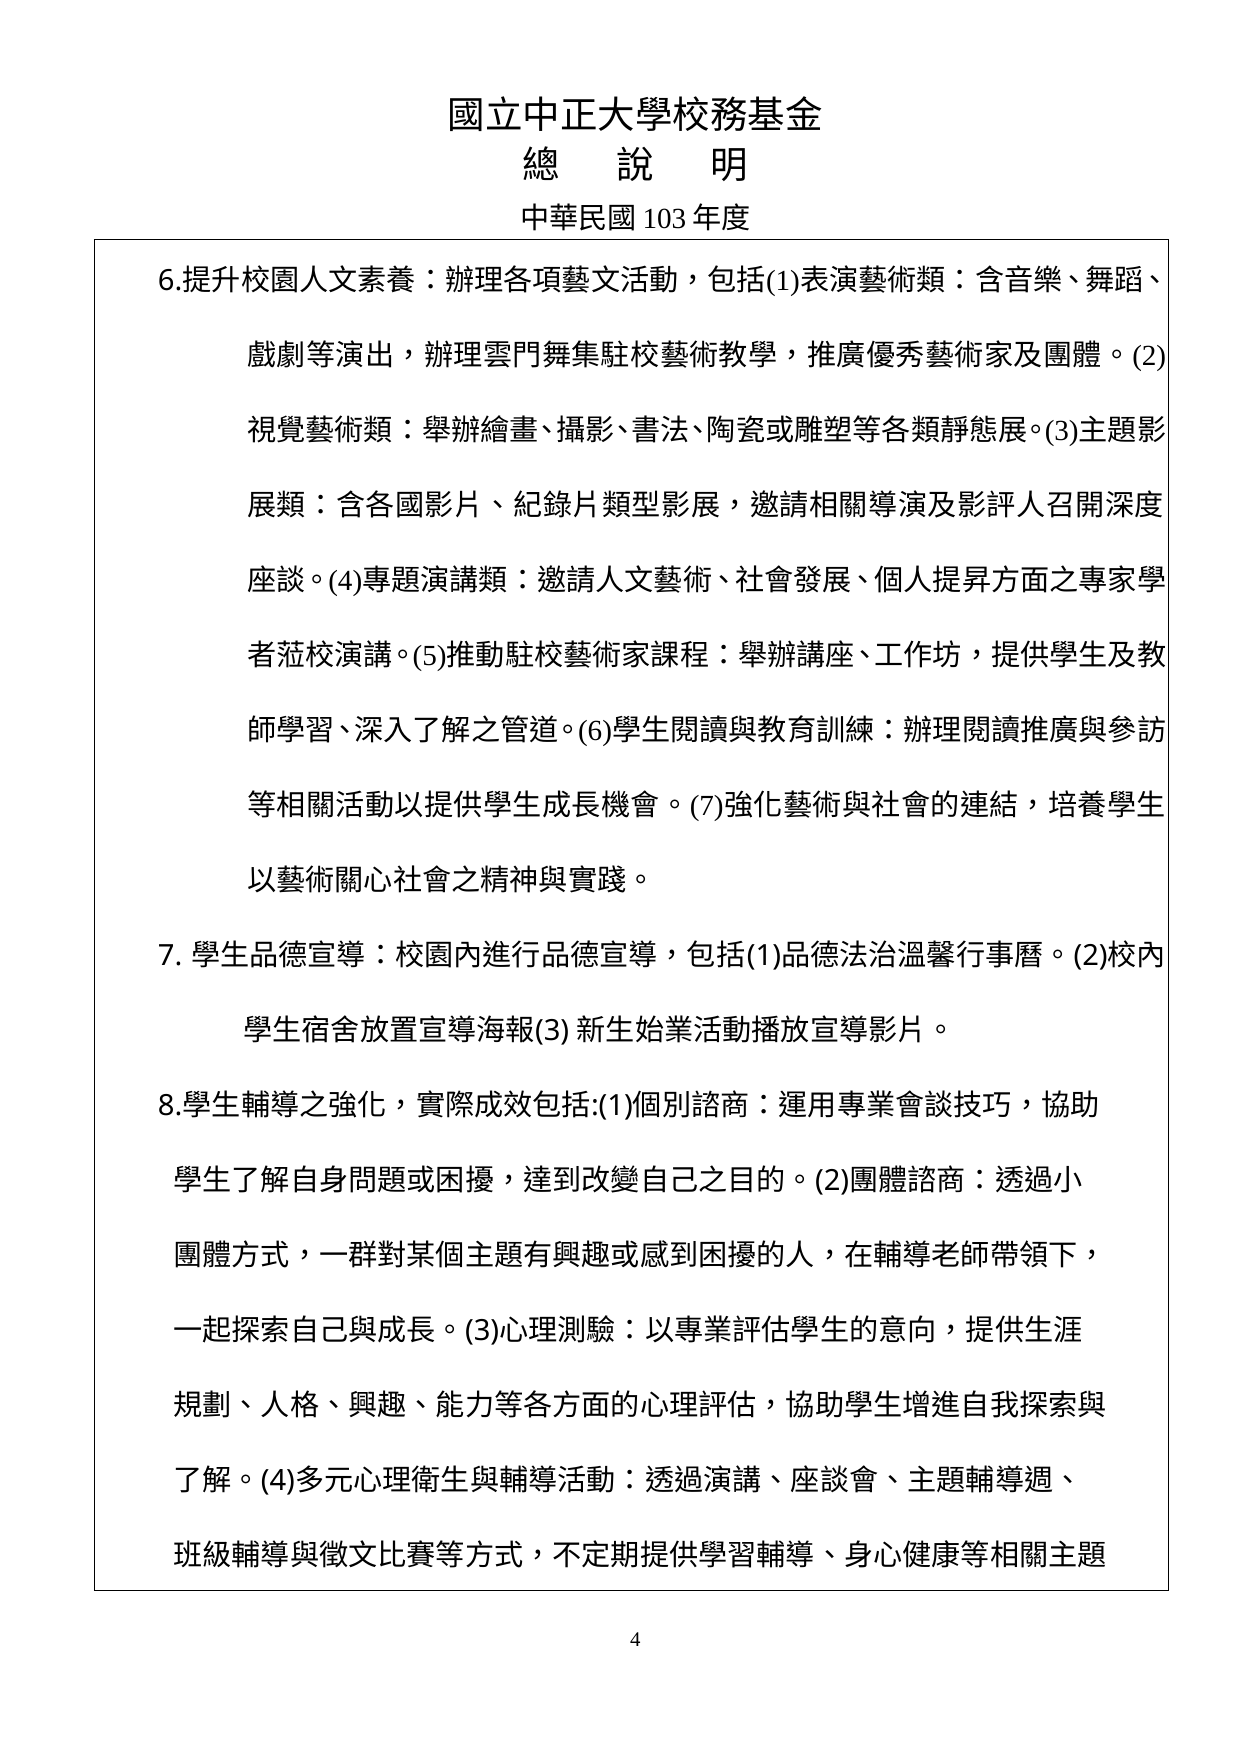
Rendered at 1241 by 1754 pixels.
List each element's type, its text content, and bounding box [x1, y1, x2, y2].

table_header 6.提升校園人文素養：辦理各項藝文活動，包括(1)表演藝術類：含音樂、舞蹈、戲劇等演出，辦理雲門舞集駐校藝術教學，推廣優秀藝術家及團體。(2)視覺藝術類：舉辦繪畫、攝影、書法、陶瓷或雕塑等各類靜態展。(3)主題影展類：含各國影片、紀錄片類型影展，邀請相關導演及影評人召開深度座談。(4)專題演講類：邀請人文藝術、社會發展、個人提昇方面之專家學者蒞校演講。(5)推動駐校藝術家課程：舉辦講座、工作坊，提供學生及教師學習、深入了解之管道。(6)學生閱讀與教育訓練：辦理閱讀推廣與參訪等相關活動以提供學生成長機會。(7)強化藝術與社會的連結，培養學生以藝術關心社會之精神與實踐。 7. 學生品德宣導：校園內進行品德宣導，包括(1)品德法治溫馨行事曆。(2)校內學生宿舍放置宣導海報(3) 新生始業活動播放宣導影片。 8.學生輔導之強化，實際成效包括:(1)個別諮商：運用專業會談技巧，協助 學生了解自身問題或困擾，達到改變自己之目的。(2)團體諮商：透過小 團體方式，一群對某個主題有興趣或感到困擾的人，在輔導老師帶領下， 一起探索自己與成長。(3)心理測驗：以專業評估學生的意向，提供生涯 規劃、人格、興趣、能力等各方面的心理評估，協助學生增進自我探索與 了解。(4)多元心理衛生與輔導活動：透過演講、座談會、主題輔導週、 班級輔導與徵文比賽等方式，不定期提供學習輔導、身心健康等相關主題 [95, 240, 1168, 1590]
